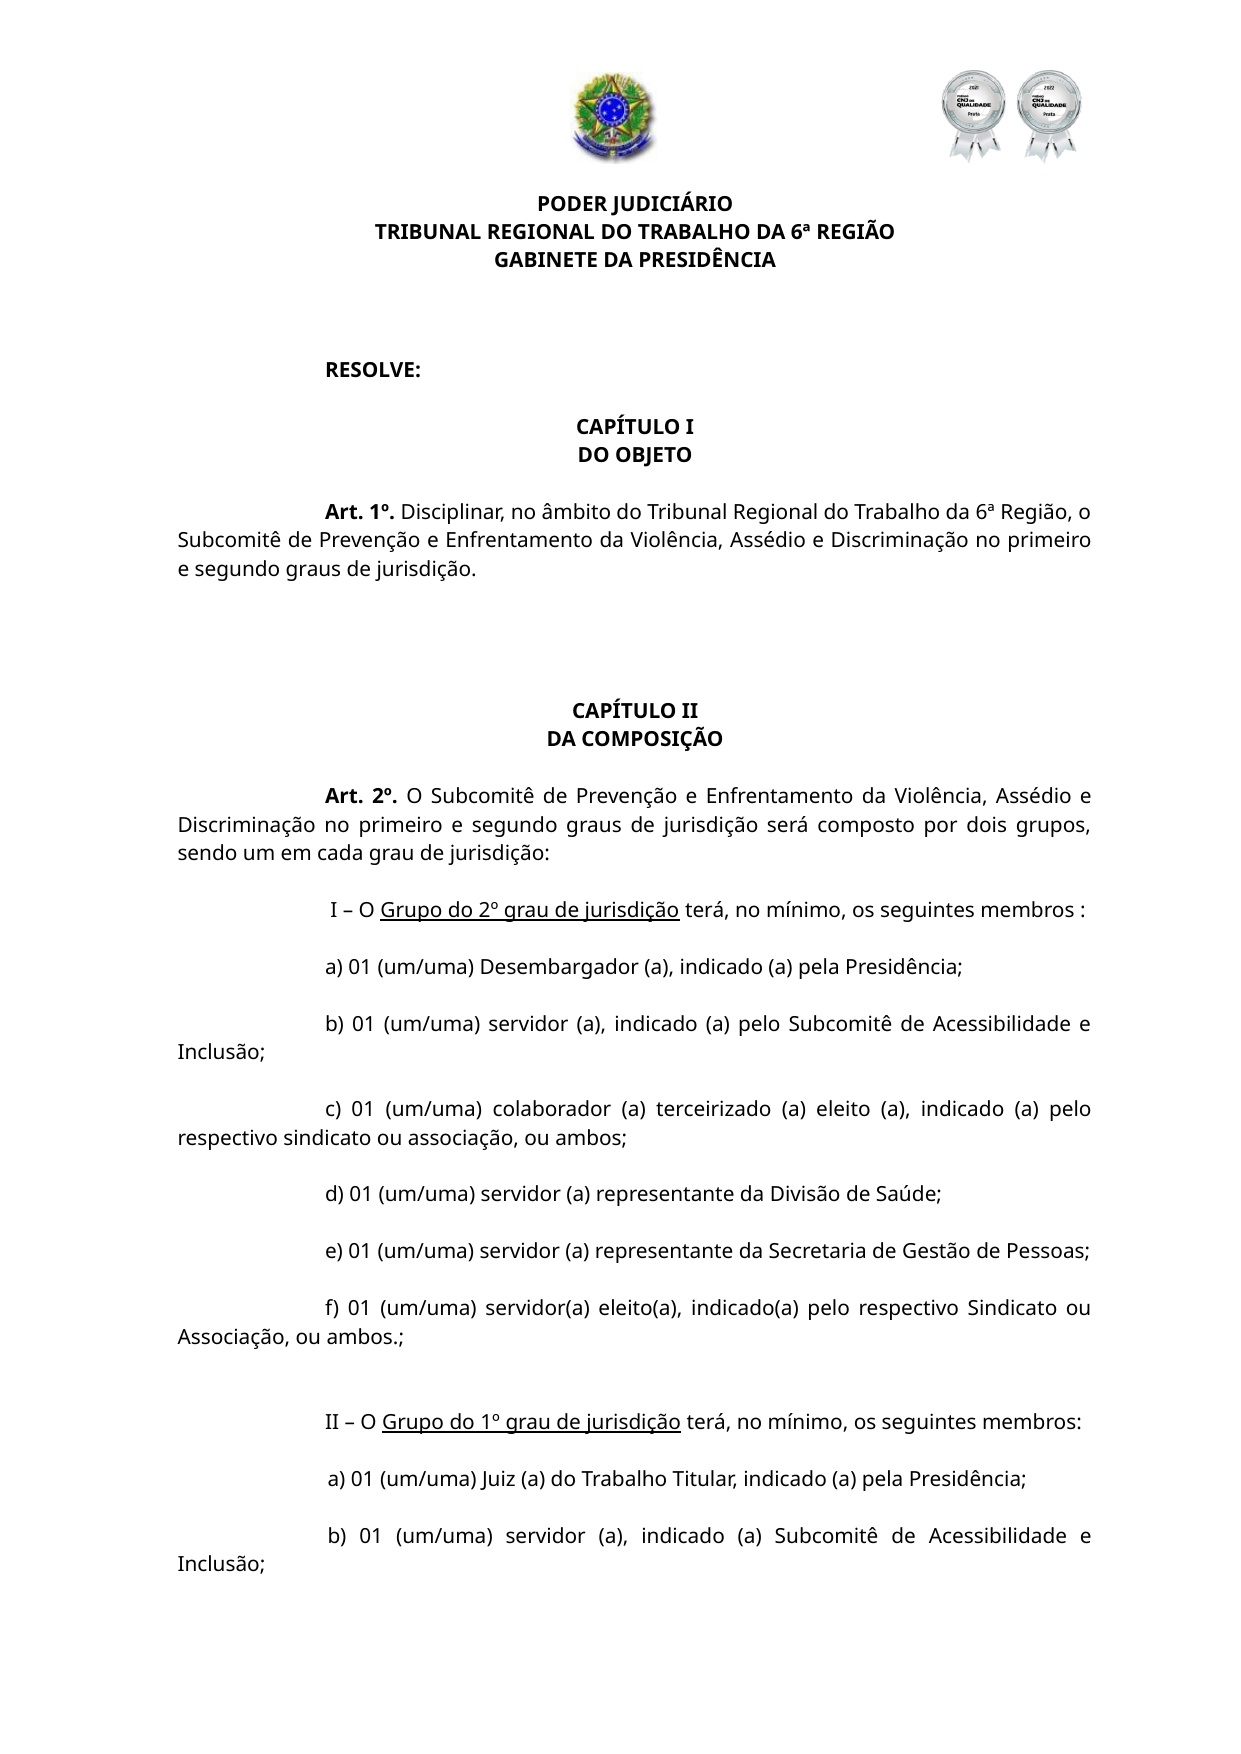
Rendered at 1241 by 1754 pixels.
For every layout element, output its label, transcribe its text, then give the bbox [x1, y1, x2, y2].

text a) 01 (um/uma) Desembargador (a), indicado (a) pela Presidência; [177, 952, 1092, 981]
text DO OBJETO [177, 440, 1092, 469]
text e) 01 (um/uma) servidor (a) representante da Secretaria de Gestão de Pessoas; [177, 1236, 1092, 1265]
picture [927, 70, 1082, 164]
text d) 01 (um/uma) servidor (a) representante da Divisão de Saúde; [177, 1179, 1092, 1208]
text RESOLVE: [177, 355, 1092, 383]
text b) 01 (um/uma) servidor (a), indicado (a) pelo Subcomitê de Acessibilidade e Inclusão; [177, 1009, 1092, 1066]
text a) 01 (um/uma) Juiz (a) do Trabalho Titular, indicado (a) pela Presidência; [177, 1464, 1092, 1492]
text I – O Grupo do 2º grau de jurisdição terá, no mínimo, os seguintes membros : [325, 895, 1092, 924]
text Art. 1º. Disciplinar, no âmbito do Tribunal Regional do Trabalho da 6ª Região, o Subcomitê de Prevenção e Enfrentamento da Violência, Assédio e Discriminação no primeiro e segundo graus de jurisdição. [177, 497, 1092, 582]
picture [570, 72, 658, 164]
text f) 01 (um/uma) servidor(a) eleito(a), indicado(a) pelo respectivo Sindicato ou Associação, ou ambos.; [177, 1293, 1092, 1350]
text b) 01 (um/uma) servidor (a), indicado (a) Subcomitê de Acessibilidade e Inclusão; [177, 1521, 1092, 1578]
text DA COMPOSIÇÃO [177, 724, 1092, 753]
text CAPÍTULO I [177, 412, 1092, 440]
text CAPÍTULO II [177, 696, 1092, 724]
text Art. 2º. O Subcomitê de Prevenção e Enfrentamento da Violência, Assédio e Discriminação no primeiro e segundo graus de jurisdição será composto por dois grupos, sendo um em cada grau de jurisdição: [177, 781, 1092, 867]
text c) 01 (um/uma) colaborador (a) terceirizado (a) eleito (a), indicado (a) pelo respectivo sindicato ou associação, ou ambos; [177, 1094, 1092, 1151]
text II – O Grupo do 1º grau de jurisdição terá, no mínimo, os seguintes membros: [325, 1407, 1092, 1436]
